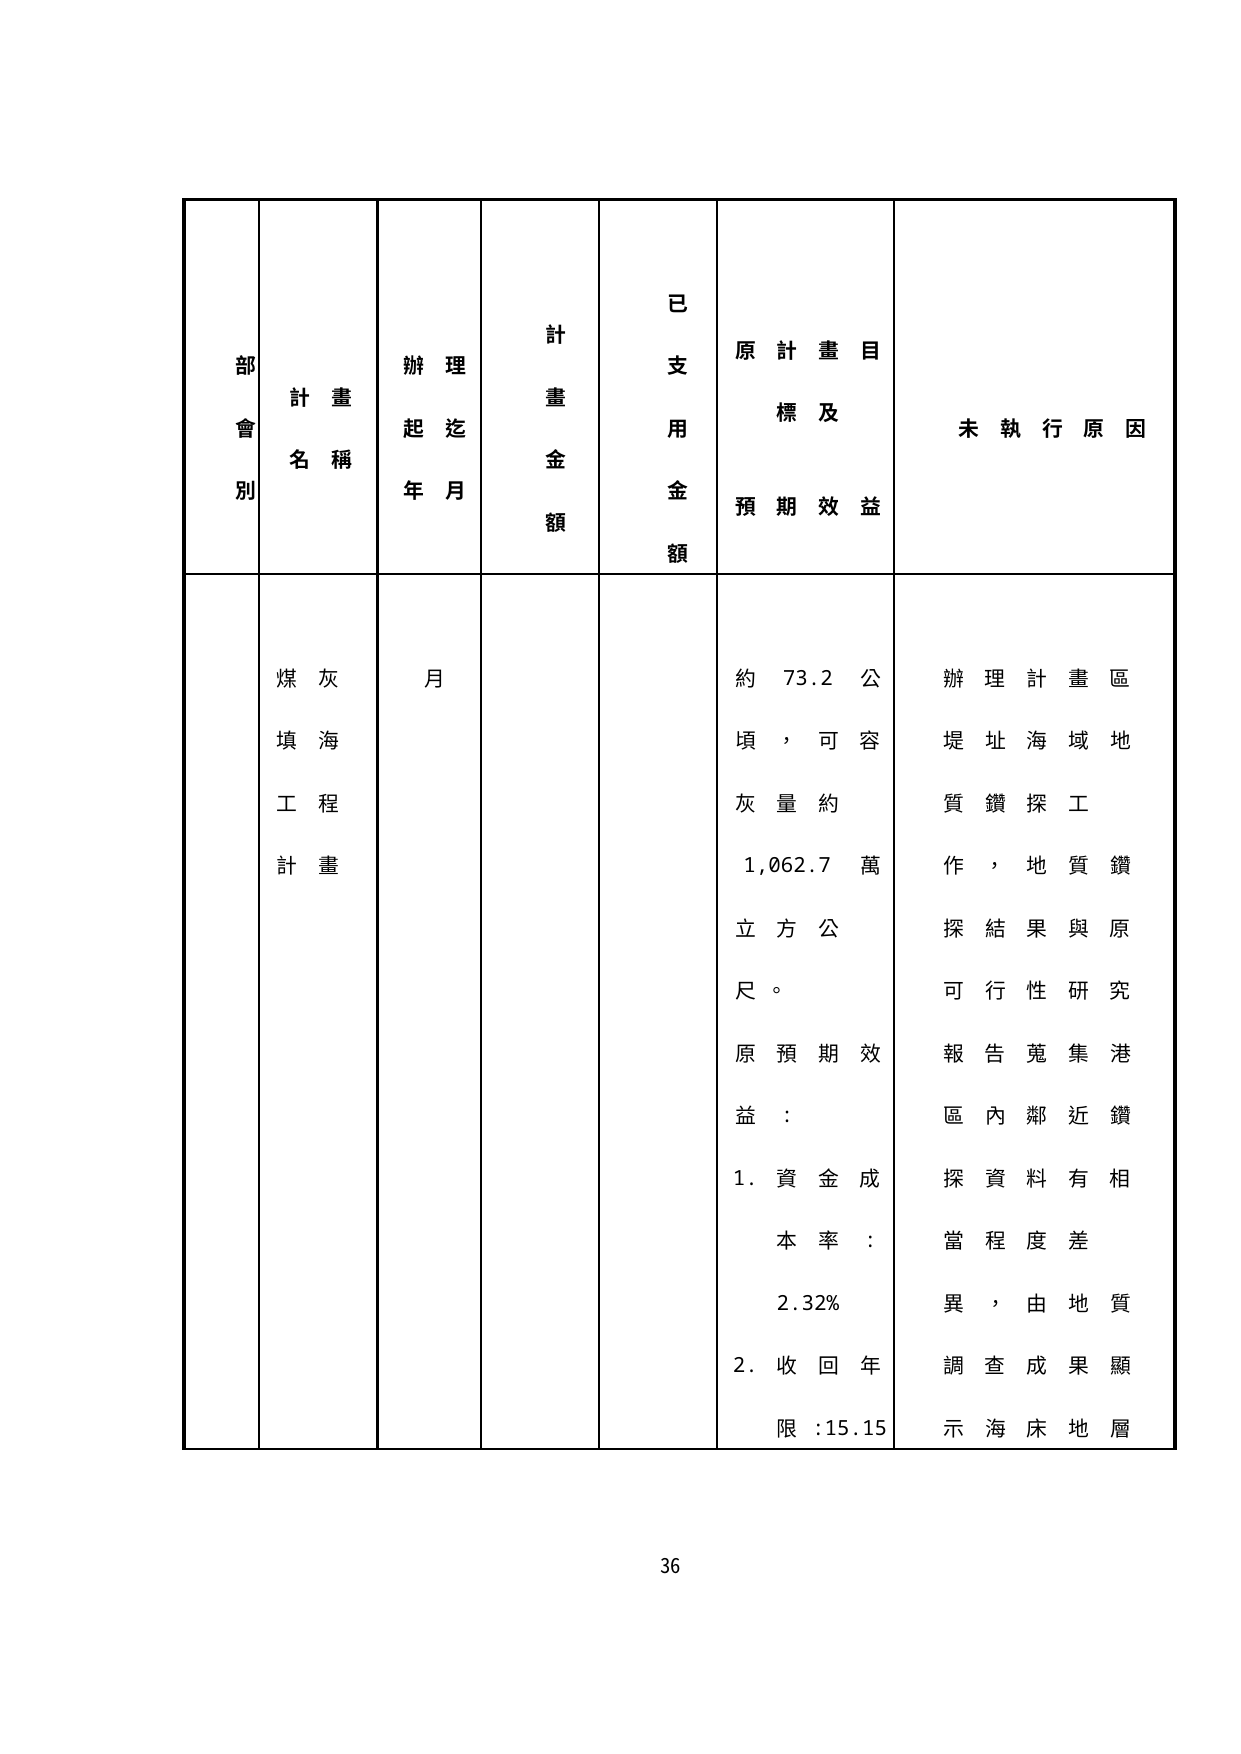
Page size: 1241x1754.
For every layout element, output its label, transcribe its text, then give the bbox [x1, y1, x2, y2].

table_cell 約73.2公頃，可容灰量約1,062.7萬立方公尺。 原預期效益: 1.資金成本率: 2.32% 2.收回年限:15.15 [718, 575, 893, 1448]
table_header 原計畫目標及 預期效益 [718, 201, 893, 573]
table_header 計畫名稱 [260, 201, 376, 573]
table_cell [186, 575, 258, 1448]
table_cell 辦理計畫區堤址海域地質鑽探工作，地質鑽探結果與原可行性研究報告蒐集港區內鄰近鑽探資料有相當程度差異，由地質調查成果顯示海床地層 [895, 575, 1173, 1448]
table_cell 月 [379, 575, 480, 1448]
table_header 部會別 [186, 201, 258, 573]
table_header 計畫金額 [482, 201, 598, 573]
table_header 未執行原因 [895, 201, 1173, 573]
table_header 已支用金額 [600, 201, 716, 573]
table_cell [482, 575, 598, 1448]
table_cell 煤灰填海工程計畫 [260, 575, 376, 1448]
table_cell [600, 575, 716, 1448]
table_header 辦理起迄年月 [379, 201, 480, 573]
